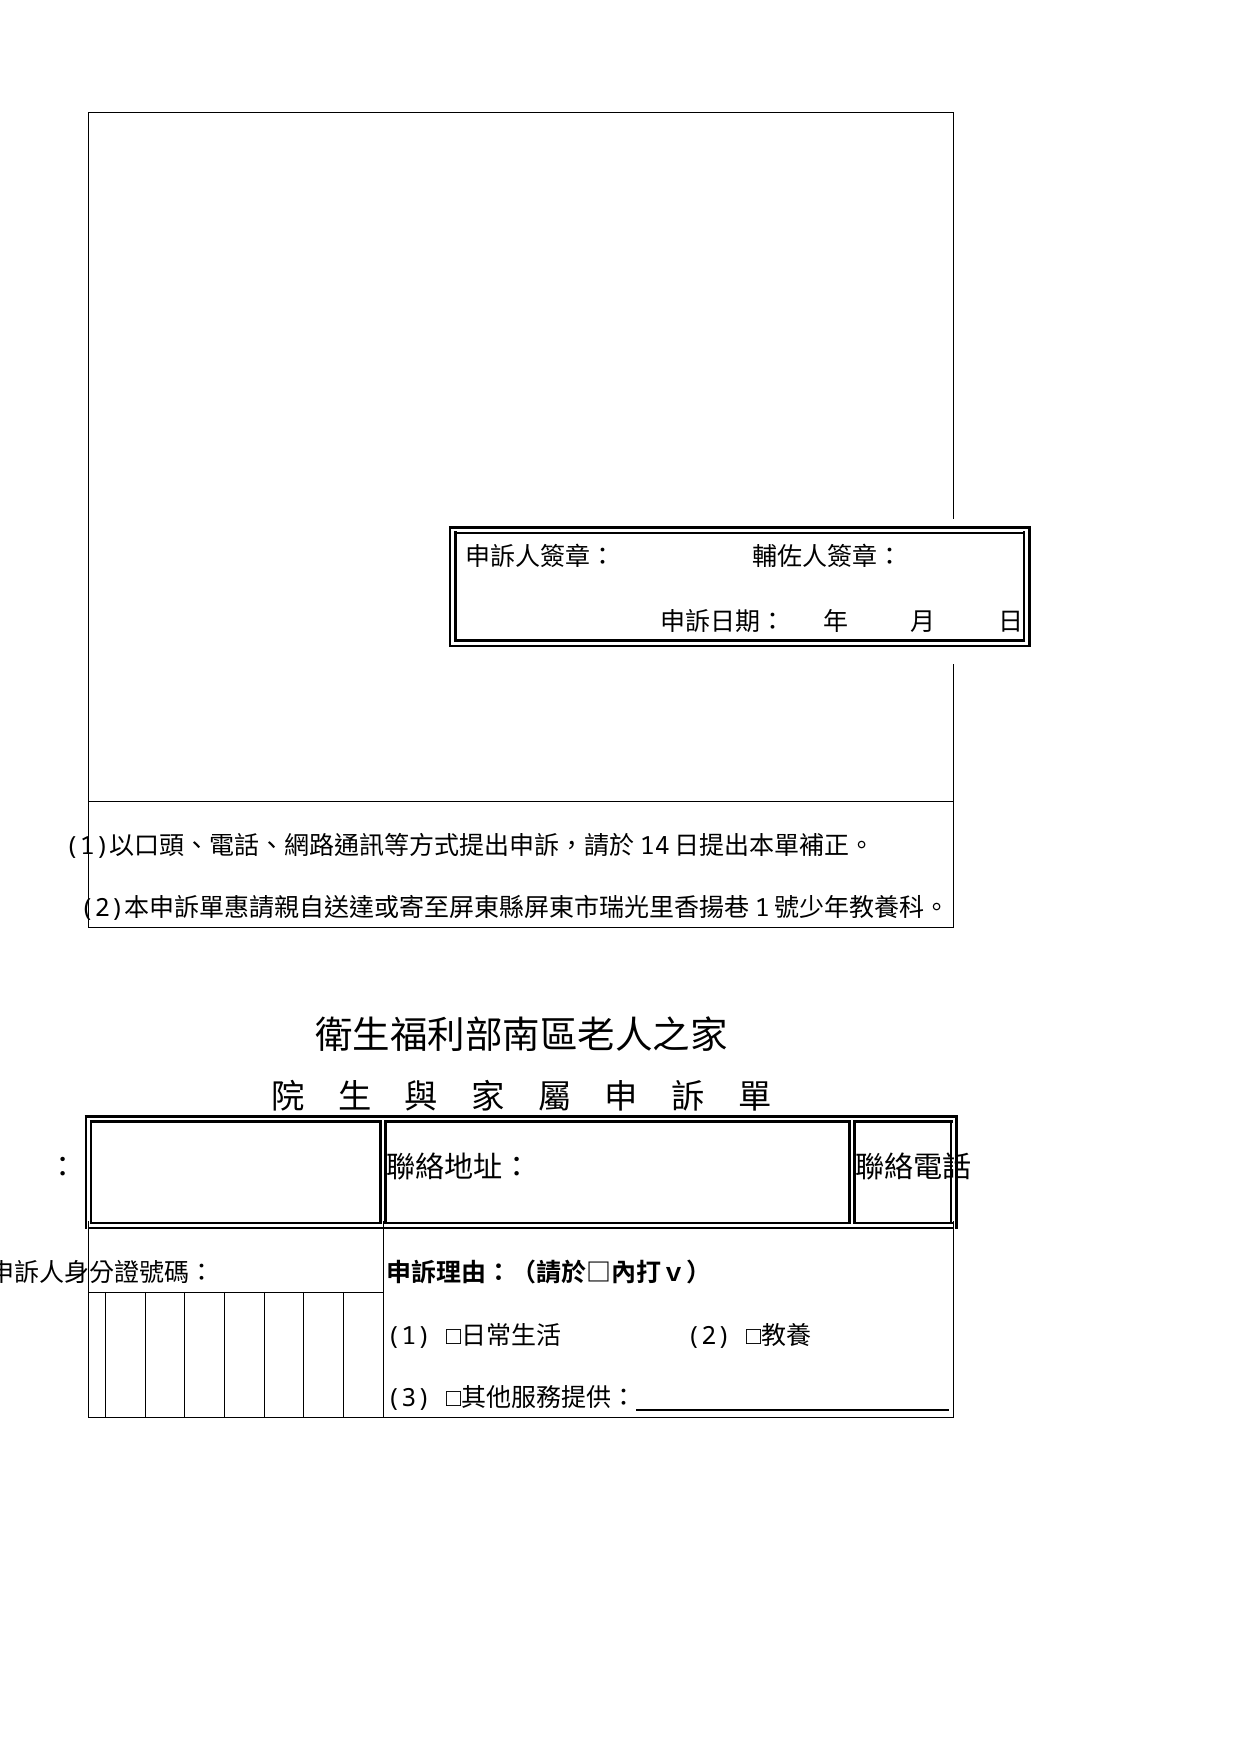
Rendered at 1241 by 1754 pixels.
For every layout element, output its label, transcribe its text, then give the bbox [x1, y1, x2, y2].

table_cell [265, 1293, 303, 1417]
table_cell 申訴人身分證號碼： [89, 1221, 383, 1227]
table_cell [225, 1293, 264, 1417]
table_header 衛生福利部南區老人之家 院 生 與 家 屬 申 訴 單 [89, 928, 954, 1115]
table_header 聯絡電話： [856, 1123, 950, 1221]
table_cell [89, 1293, 105, 1417]
table_cell [146, 1293, 184, 1417]
table_cell [384, 1221, 953, 1227]
table_cell 附記：(1)以口頭、電話、網路通訊等方式提出申訴，請於14日提出本單補正。 (2)本申訴單惠請親自送達或寄至屏東縣屏東市瑞光里香揚巷1號少年教養科。 [89, 802, 953, 927]
table_header 聯絡地址： [387, 1123, 848, 1221]
table_cell [106, 1293, 145, 1417]
table_cell 申訴人身分證號碼： [89, 1229, 383, 1292]
table_cell [304, 1293, 343, 1417]
table_header 姓名： [92, 1123, 379, 1221]
table_cell [344, 1293, 383, 1417]
table_cell 申訴內容：(具體說明人事時地物) [89, 113, 1046, 801]
table_cell [185, 1293, 224, 1417]
table_cell 申訴理由：（請於□內打ｖ） (1) □日常生活 (2) □教養 (3) □其他服務提供： [384, 1229, 953, 1417]
